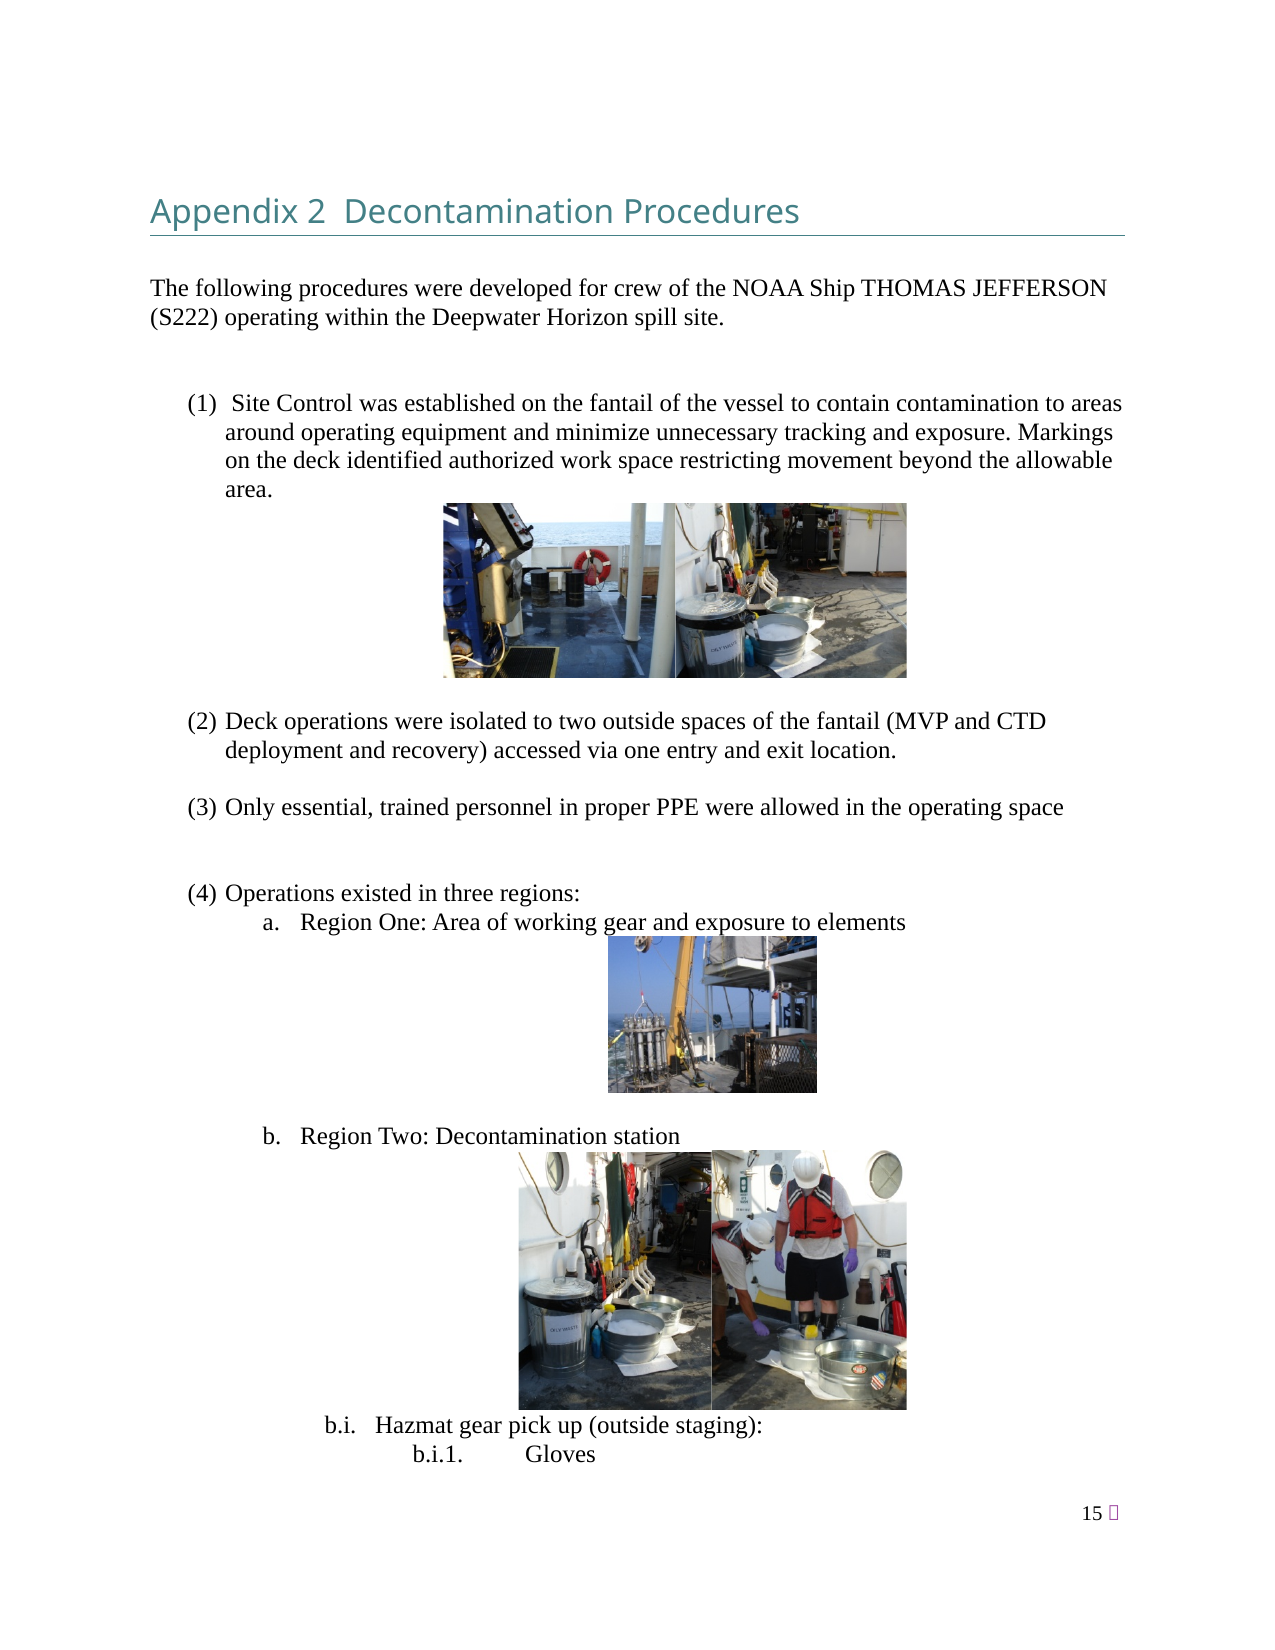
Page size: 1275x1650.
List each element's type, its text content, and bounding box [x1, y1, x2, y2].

picture [518, 1150, 907, 1410]
picture [608, 936, 817, 1093]
list Only essential, trained personnel in proper PPE were allowed in the operating space [187, 792, 1125, 821]
list Deck operations were isolated to two outside spaces of the fantail (MVP and CTD deployment and recovery) accessed via one entry and exit location. [187, 706, 1125, 763]
list Gloves [412, 1439, 1125, 1467]
list Site Control was established on the fantail of the vessel to contain contamination to areas around operating equipment and minimize unnecessary tracking and exposure. Markings on the deck identified authorized work space restricting movement beyond the allowable area. [187, 388, 1125, 503]
list Region Two: Decontamination station [262, 1121, 1125, 1150]
text The following procedures were developed for crew of the NOAA Ship THOMAS JEFFERSON (S222) operating within the Deepwater Horizon spill site. [150, 273, 1125, 331]
picture [443, 503, 907, 678]
subtitle Appendix 2 Decontamination Procedures [150, 187, 1125, 235]
list Hazmat gear pick up (outside staging): [356, 1410, 1125, 1439]
list Region One: Area of working gear and exposure to elements [262, 907, 1125, 936]
list Operations existed in three regions: [187, 878, 1125, 907]
